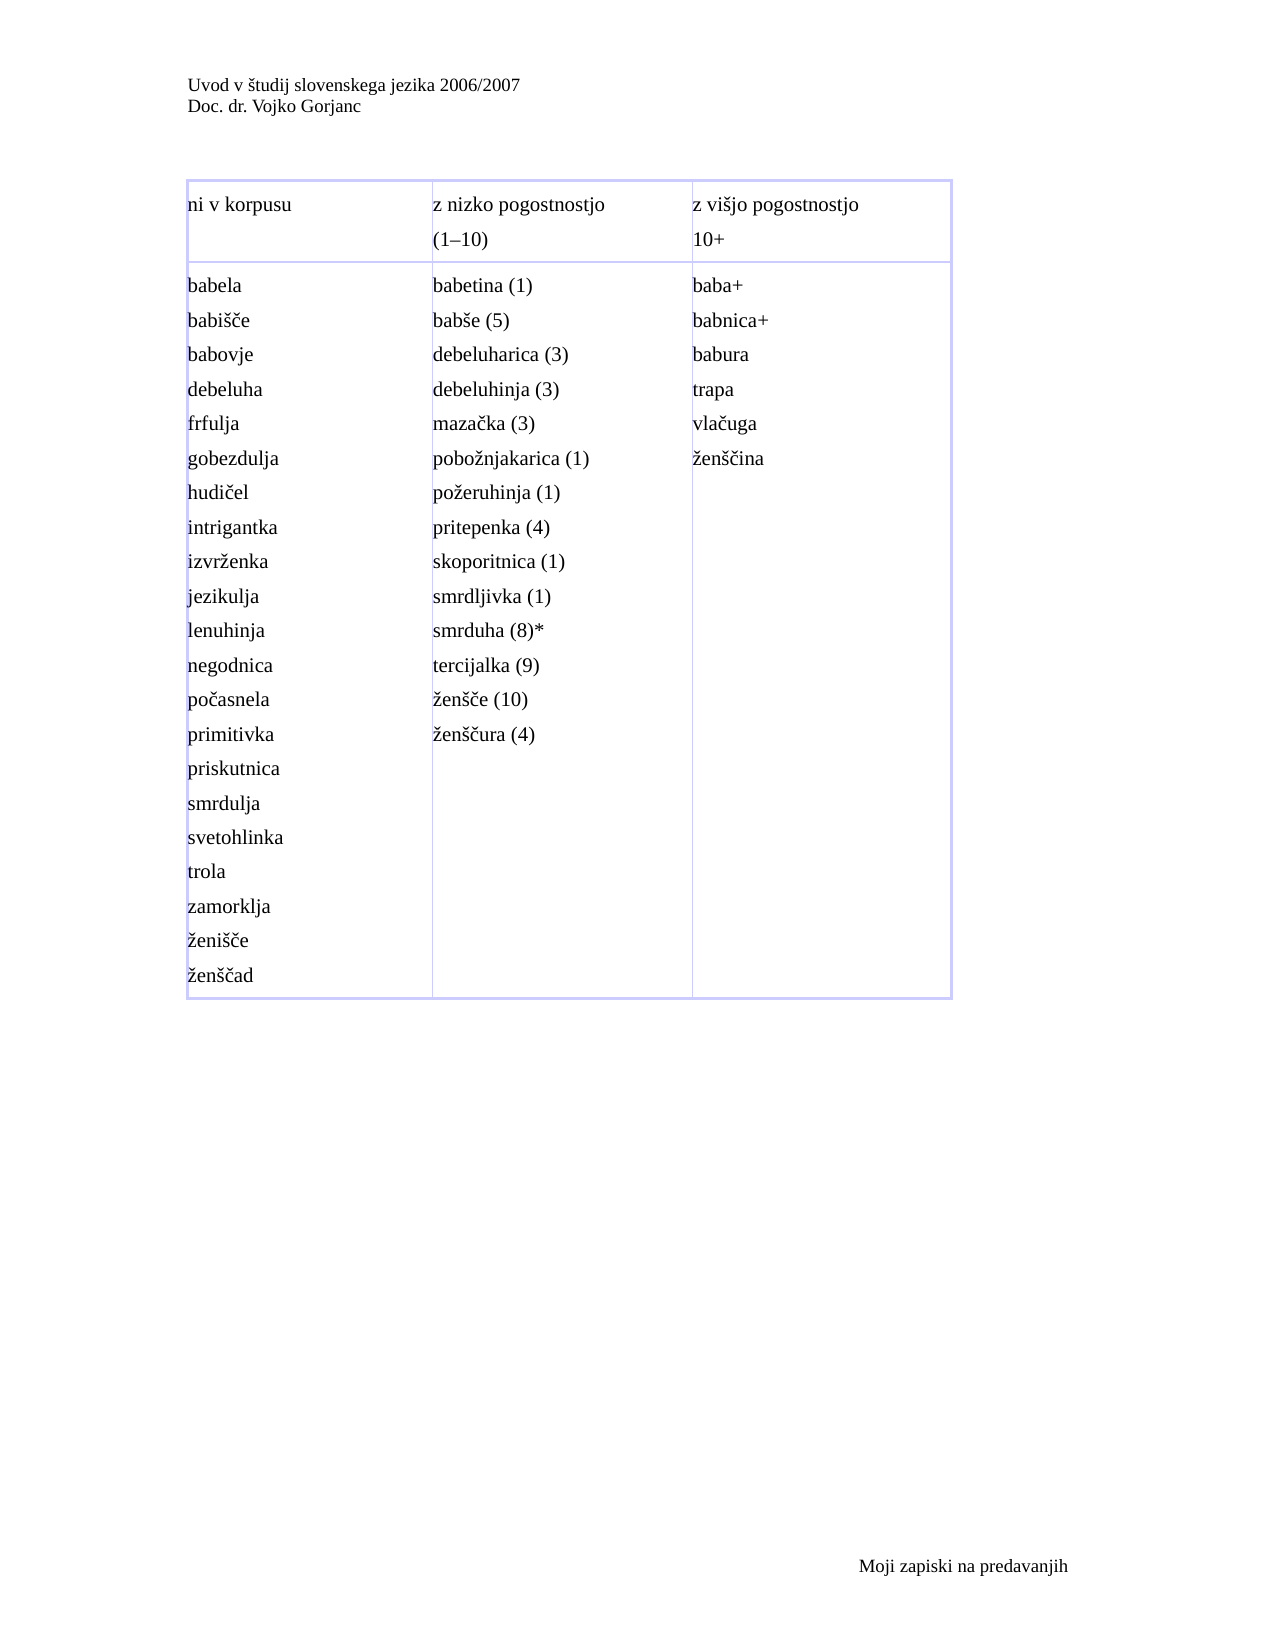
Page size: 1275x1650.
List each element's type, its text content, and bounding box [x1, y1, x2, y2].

table_header z višjo pogostnostjo 10+ [693, 182, 950, 261]
table_cell babela babišče babovje debeluha frfulja gobezdulja hudičel intrigantka izvrženka jezikulja lenuhinja negodnica počasnela primitivka priskutnica smrdulja svetohlinka trola zamorklja ženišče ženščad [189, 263, 432, 997]
table_cell baba+ babnica+ babura trapa vlačuga ženščina [693, 263, 950, 997]
table_header z nizko pogostnostjo (1–10) [433, 182, 692, 261]
table_header ni v korpusu [189, 182, 432, 261]
table_cell babetina (1) babše (5) debeluharica (3) debeluhinja (3) mazačka (3) pobožnjakarica (1) požeruhinja (1) pritepenka (4) skoporitnica (1) smrdljivka (1) smrduha (8)* tercijalka (9) ženšče (10) ženščura (4) [433, 263, 692, 997]
